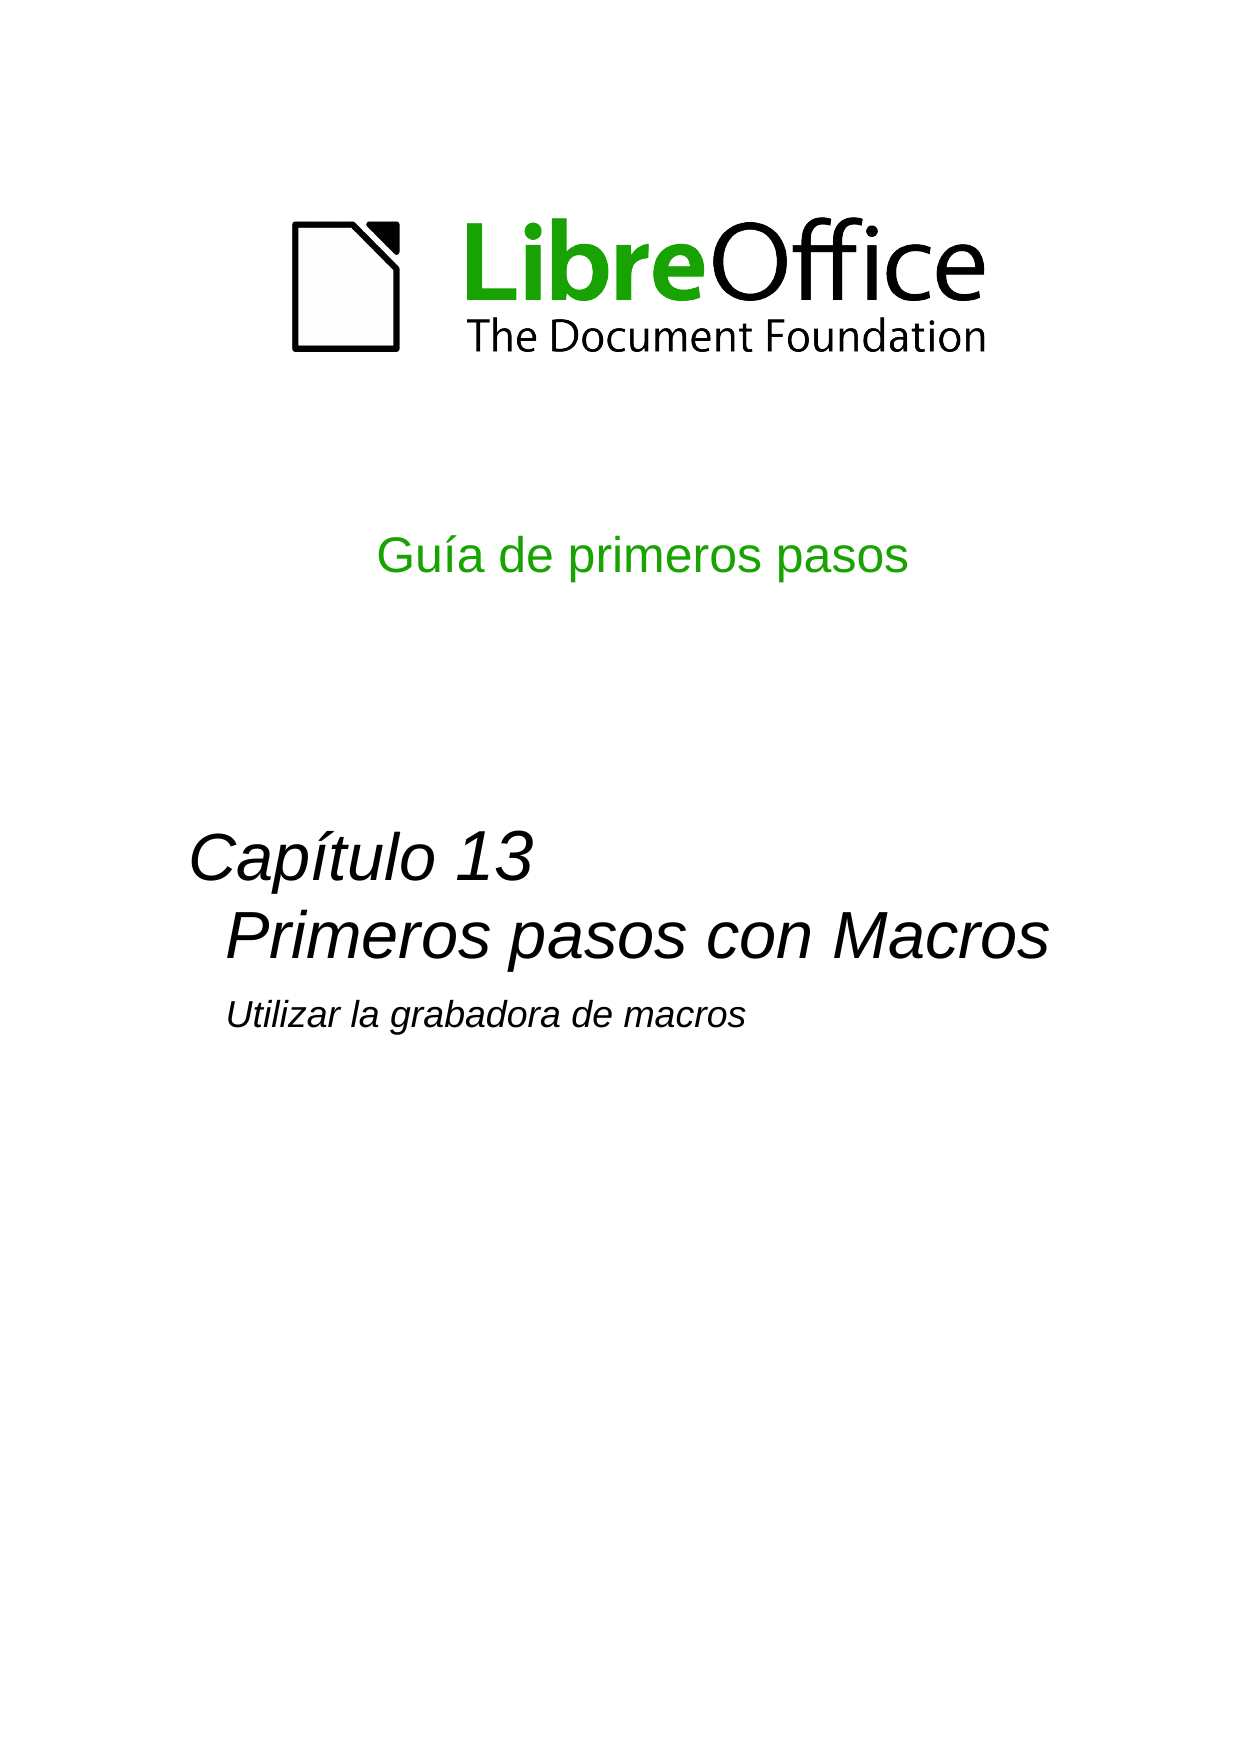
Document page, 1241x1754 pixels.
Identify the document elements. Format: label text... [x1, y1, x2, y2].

picture [250, 186, 1035, 387]
text Guía de primeros pasos [188, 526, 1098, 583]
subtitle Utilizar la grabadora de macros [225, 992, 1098, 1035]
subtitle Capítulo 13 Primeros pasos con Macros [188, 814, 1098, 972]
